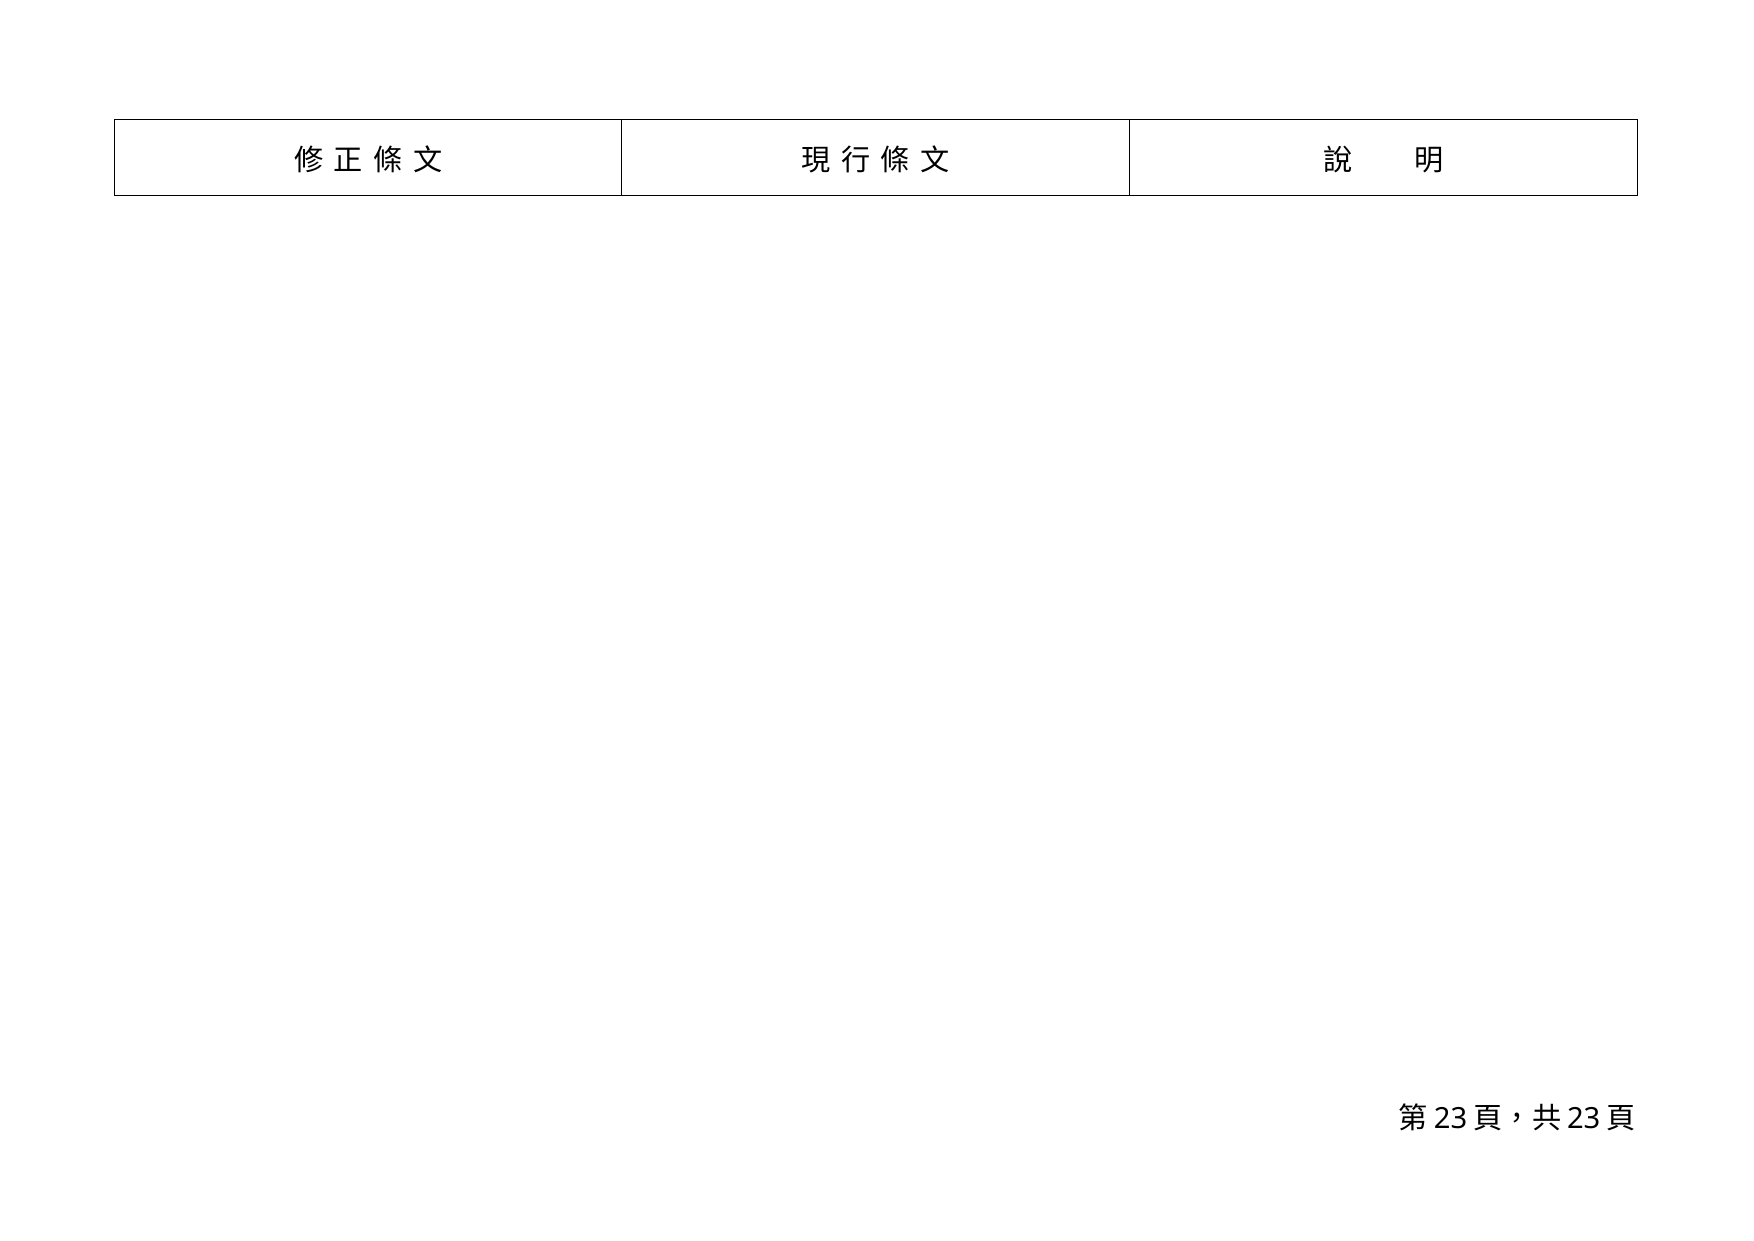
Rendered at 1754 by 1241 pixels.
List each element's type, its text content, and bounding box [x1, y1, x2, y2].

table_header 現 行 條 文 [622, 120, 1129, 195]
table_header 修 正 條 文 [115, 120, 621, 195]
table_header 說 明 [1130, 120, 1637, 195]
